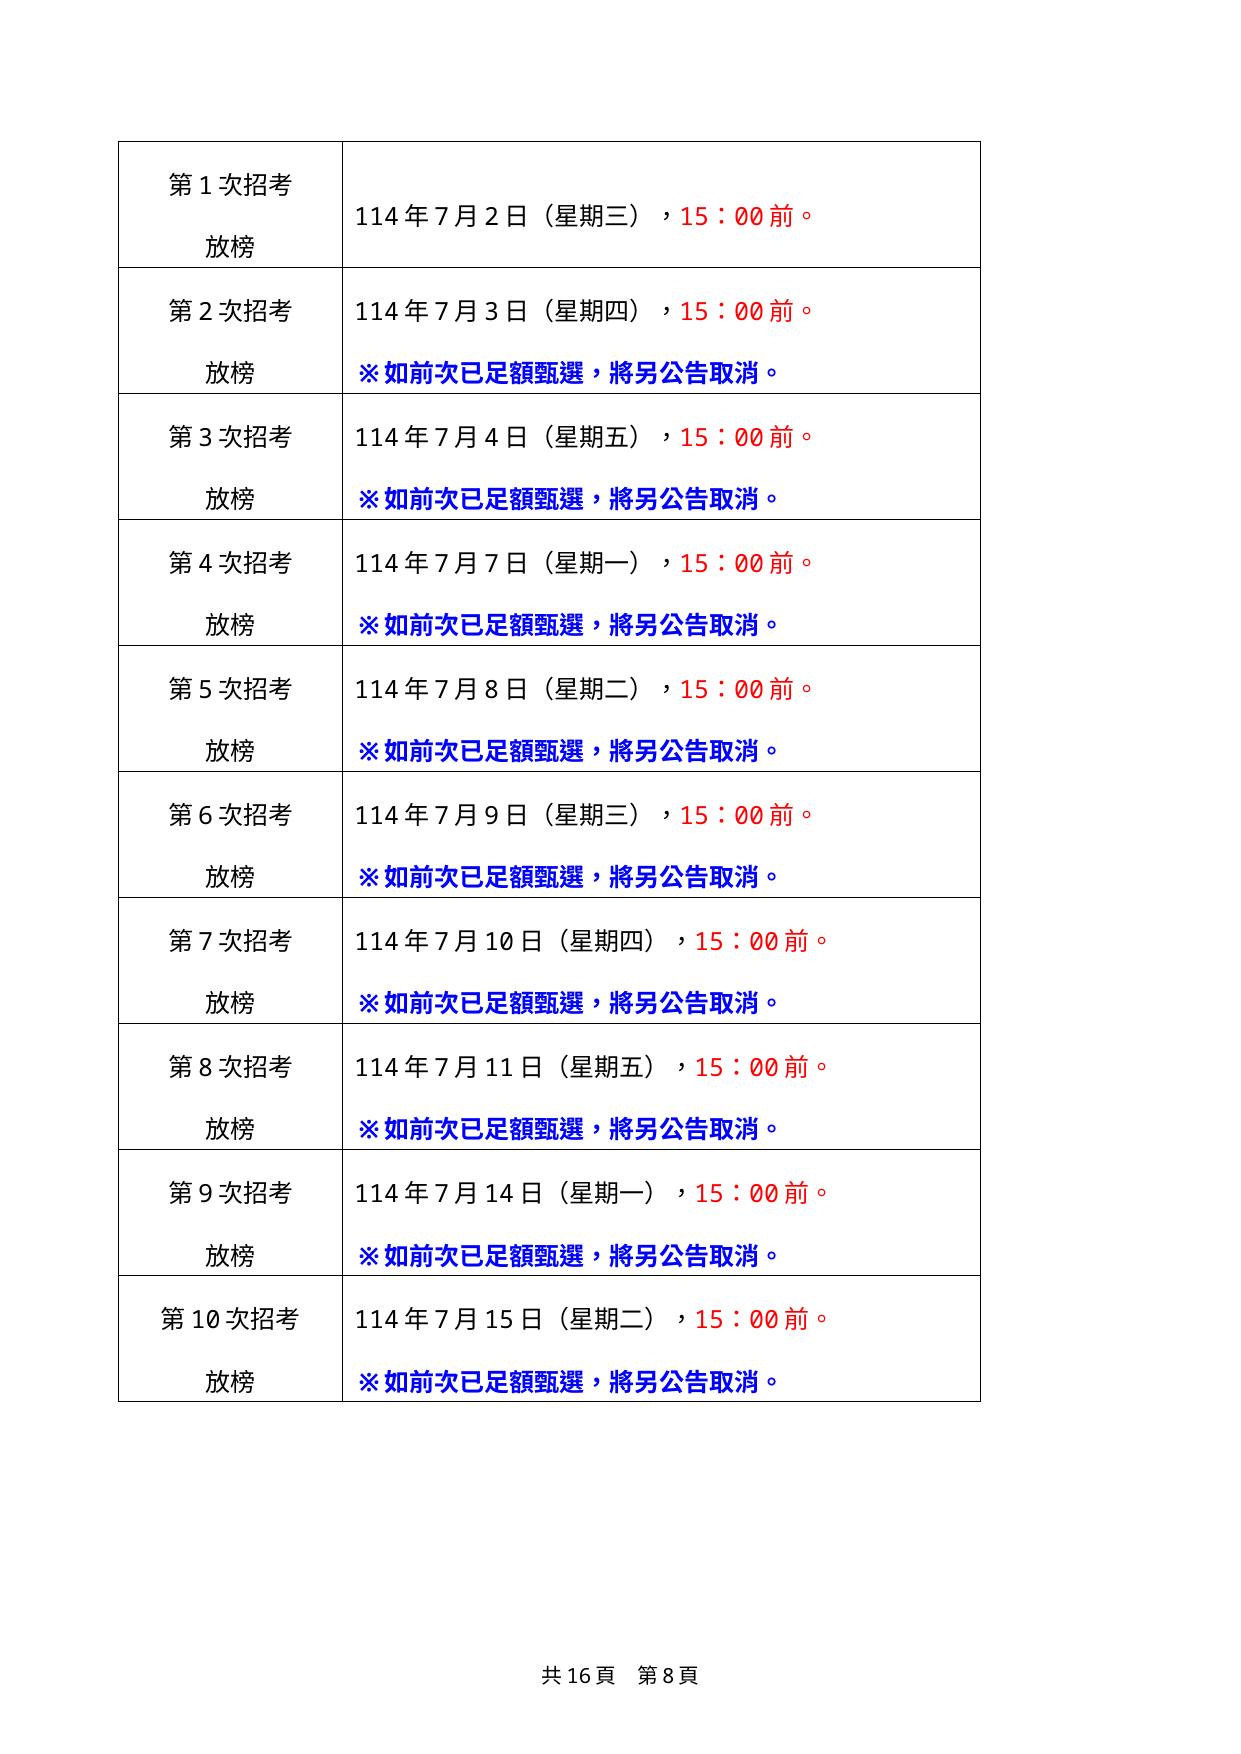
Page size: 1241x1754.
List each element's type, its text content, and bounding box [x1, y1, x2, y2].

table_cell 114年7月3日（星期四），15：00前。 ※如前次已足額甄選，將另公告取消。 [343, 268, 980, 393]
table_header 第1次招考 放榜 [119, 142, 342, 267]
table_cell 114年7月8日（星期二），15：00前。 ※如前次已足額甄選，將另公告取消。 [343, 646, 980, 771]
table_cell 114年7月10日（星期四），15：00前。 ※如前次已足額甄選，將另公告取消。 [343, 898, 980, 1023]
table_header 114年7月2日（星期三），15：00前。 [343, 142, 980, 267]
table_cell 第7次招考 放榜 [119, 898, 342, 1023]
table_cell 第8次招考 放榜 [119, 1024, 342, 1149]
table_cell 第5次招考 放榜 [119, 646, 342, 771]
table_cell 114年7月11日（星期五），15：00前。 ※如前次已足額甄選，將另公告取消。 [343, 1024, 980, 1149]
table_cell 114年7月14日（星期一），15：00前。 ※如前次已足額甄選，將另公告取消。 [343, 1150, 980, 1275]
table_cell 114年7月7日（星期一），15：00前。 ※如前次已足額甄選，將另公告取消。 [343, 520, 980, 645]
table_cell 114年7月15日（星期二），15：00前。 ※如前次已足額甄選，將另公告取消。 [343, 1276, 980, 1401]
table_cell 第9次招考 放榜 [119, 1150, 342, 1275]
table_cell 114年7月9日（星期三），15：00前。 ※如前次已足額甄選，將另公告取消。 [343, 772, 980, 897]
table_cell 第4次招考 放榜 [119, 520, 342, 645]
table_cell 第3次招考 放榜 [119, 394, 342, 519]
table_cell 第10次招考 放榜 [119, 1276, 342, 1401]
table_cell 第6次招考 放榜 [119, 772, 342, 897]
table_cell 114年7月4日（星期五），15：00前。 ※如前次已足額甄選，將另公告取消。 [343, 394, 980, 519]
table_cell 第2次招考 放榜 [119, 268, 342, 393]
